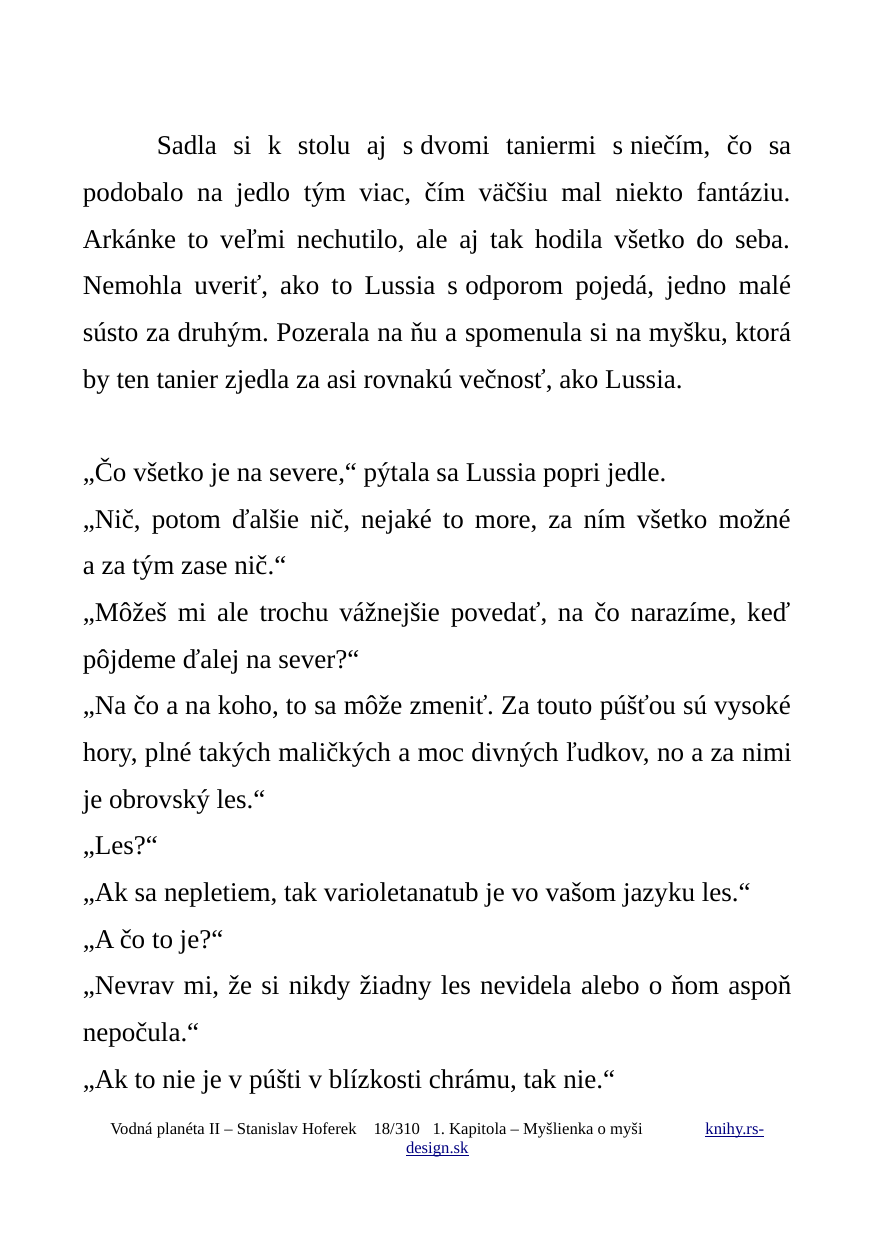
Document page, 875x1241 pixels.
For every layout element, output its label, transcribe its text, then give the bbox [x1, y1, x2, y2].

text „Ak to nie je v púšti v blízkosti chrámu, tak nie.“ [83, 1063, 791, 1094]
text „Na čo a na koho, to sa môže zmeniť. Za touto púšťou sú vysoké hory, plné takých maličkých a moc divných ľudkov, no a za nimi je obrovský les.“ [83, 689, 791, 814]
text „Nevrav mi, že si nikdy žiadny les nevidela alebo o ňom aspoň nepočula.“ [83, 969, 791, 1047]
text „A čo to je?“ [83, 923, 791, 954]
text „Les?“ [83, 829, 791, 861]
text „Môžeš mi ale trochu vážnejšie povedať, na čo narazíme, keď pôjdeme ďalej na sever?“ [83, 596, 791, 674]
text Sadla si k stolu aj s dvomi taniermi s niečím, čo sa podobalo na jedlo tým viac, čím väčšiu mal niekto fantáziu. Arkánke to veľmi nechutilo, ale aj tak hodila všetko do seba. Nemohla uveriť, ako to Lussia s odporom pojedá, jedno malé sústo za druhým. Pozerala na ňu a spomenula si na myšku, ktorá by ten tanier zjedla za asi rovnakú večnosť, ako Lussia. [83, 129, 791, 394]
text „Ak sa nepletiem, tak varioletanatub je vo vašom jazyku les.“ [83, 876, 791, 907]
text „Čo všetko je na severe,“ pýtala sa Lussia popri jedle. [83, 456, 791, 487]
text „Nič, potom ďalšie nič, nejaké to more, za ním všetko možné a za tým zase nič.“ [83, 503, 791, 581]
